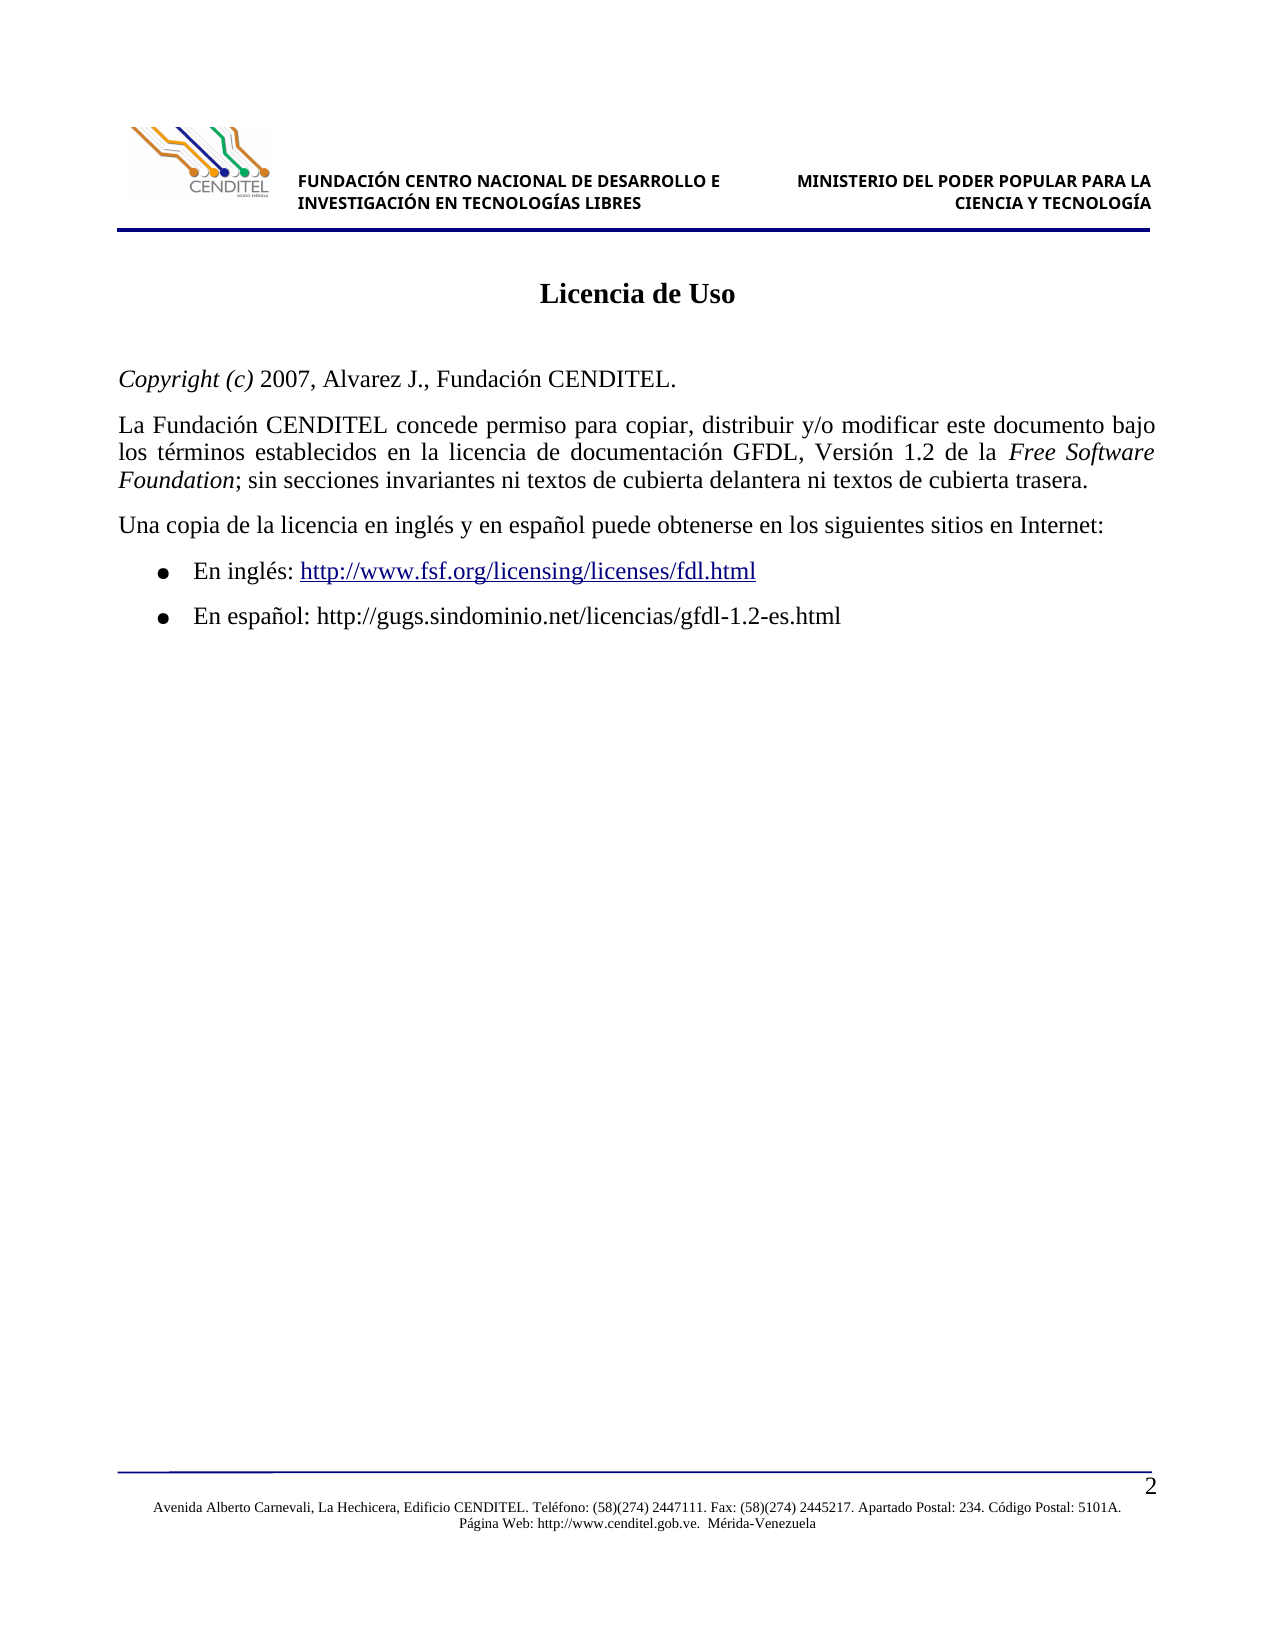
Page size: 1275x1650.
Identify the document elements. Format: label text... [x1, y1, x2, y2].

list En español: http://gugs.sindominio.net/licencias/gfdl-1.2-es.html [156, 602, 1157, 630]
text Licencia de Uso [118, 278, 1157, 310]
list En inglés: http://www.fsf.org/licensing/licenses/fdl.html [156, 557, 1157, 585]
text Copyright (c) 2007, Alvarez J., Fundación CENDITEL. [118, 365, 1157, 393]
text Una copia de la licencia en inglés y en español puede obtenerse en los siguientes sitios en Internet: [118, 512, 1157, 539]
text La Fundación CENDITEL concede permiso para copiar, distribuir y/o modificar este documento bajo los términos establecidos en la licencia de documentación GFDL, Versión 1.2 de la Free Software Foundation; sin secciones invariantes ni textos de cubierta delantera ni textos de cubierta trasera. [118, 411, 1157, 494]
picture [131, 127, 274, 201]
